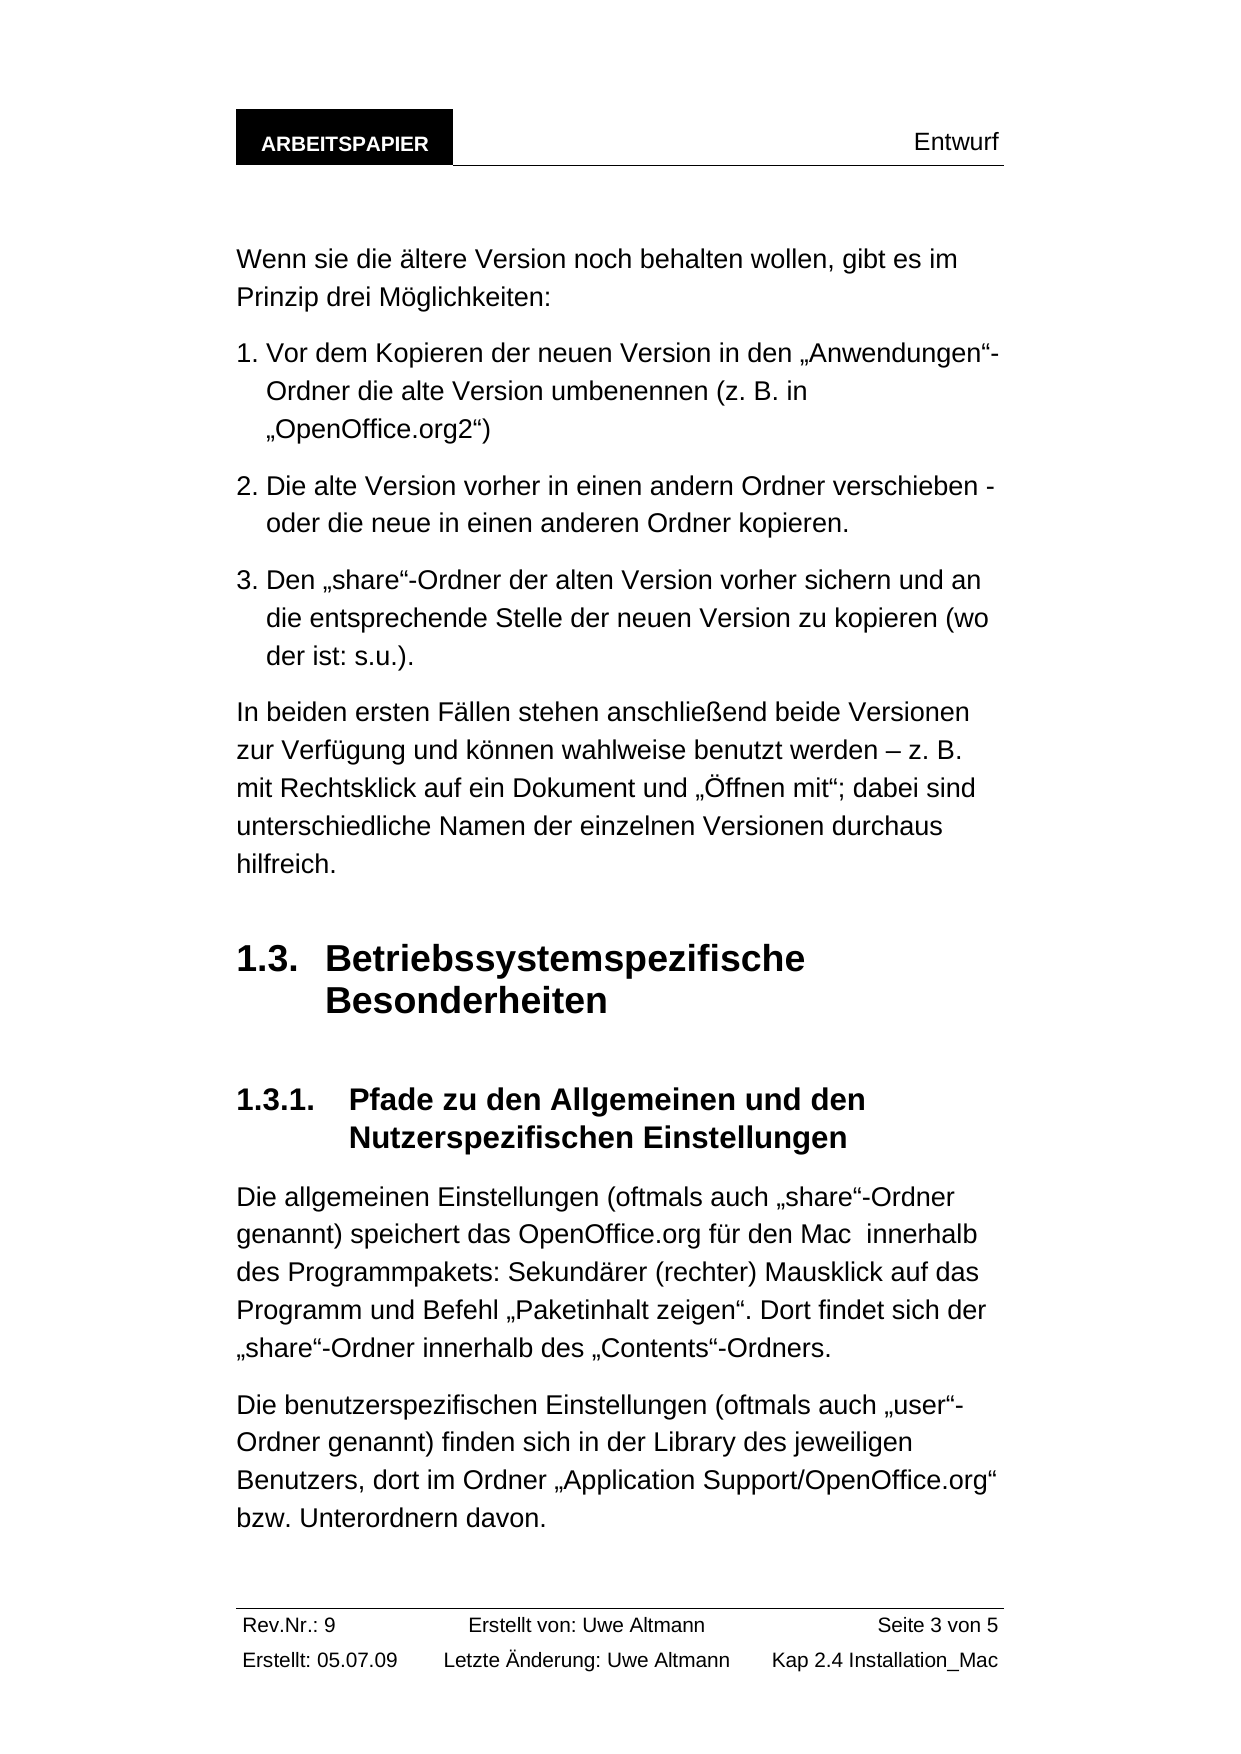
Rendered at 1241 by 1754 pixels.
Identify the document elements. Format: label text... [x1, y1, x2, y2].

text Die allgemeinen Einstellungen (oftmals auch „share“-Ordner genannt) speichert das OpenOffice.org für den Mac innerhalb des Programmpakets: Sekundärer (rechter) Mausklick auf das Programm und Befehl „Paketinhalt zeigen“. Dort findet sich der „share“-Ordner innerhalb des „Contents“-Ordners. [236, 1174, 1004, 1363]
list Die alte Version vorher in einen andern Ordner verschieben - oder die neue in einen anderen Ordner kopieren. [236, 463, 1004, 538]
text Die benutzerspezifischen Einstellungen (oftmals auch „user“-Ordner genannt) finden sich in der Library des jeweiligen Benutzers, dort im Ordner „Application Support/OpenOffice.org“ bzw. Unterordnern davon. [236, 1382, 1004, 1533]
list Vor dem Kopieren der neuen Version in den „Anwendungen“-Ordner die alte Version umbenennen (z. B. in „OpenOffice.org2“) [236, 331, 1004, 444]
subtitle Pfade zu den Allgemeinen und den Nutzerspezifischen Einstellungen [236, 1079, 1004, 1155]
subtitle Betriebssystemspezifische Besonderheiten [236, 937, 1004, 1021]
text In beiden ersten Fällen stehen anschließend beide Versionen zur Verfügung und können wahlweise benutzt werden – z. B. mit Rechtsklick auf ein Dokument und „Öffnen mit“; dabei sind unterschiedliche Namen der einzelnen Versionen durchaus hilfreich. [236, 690, 1004, 879]
list Den „share“-Ordner der alten Version vorher sichern und an die entsprechende Stelle der neuen Version zu kopieren (wo der ist: s.u.). [236, 557, 1004, 671]
text Wenn sie die ältere Version noch behalten wollen, gibt es im Prinzip drei Möglichkeiten: [236, 236, 1004, 312]
